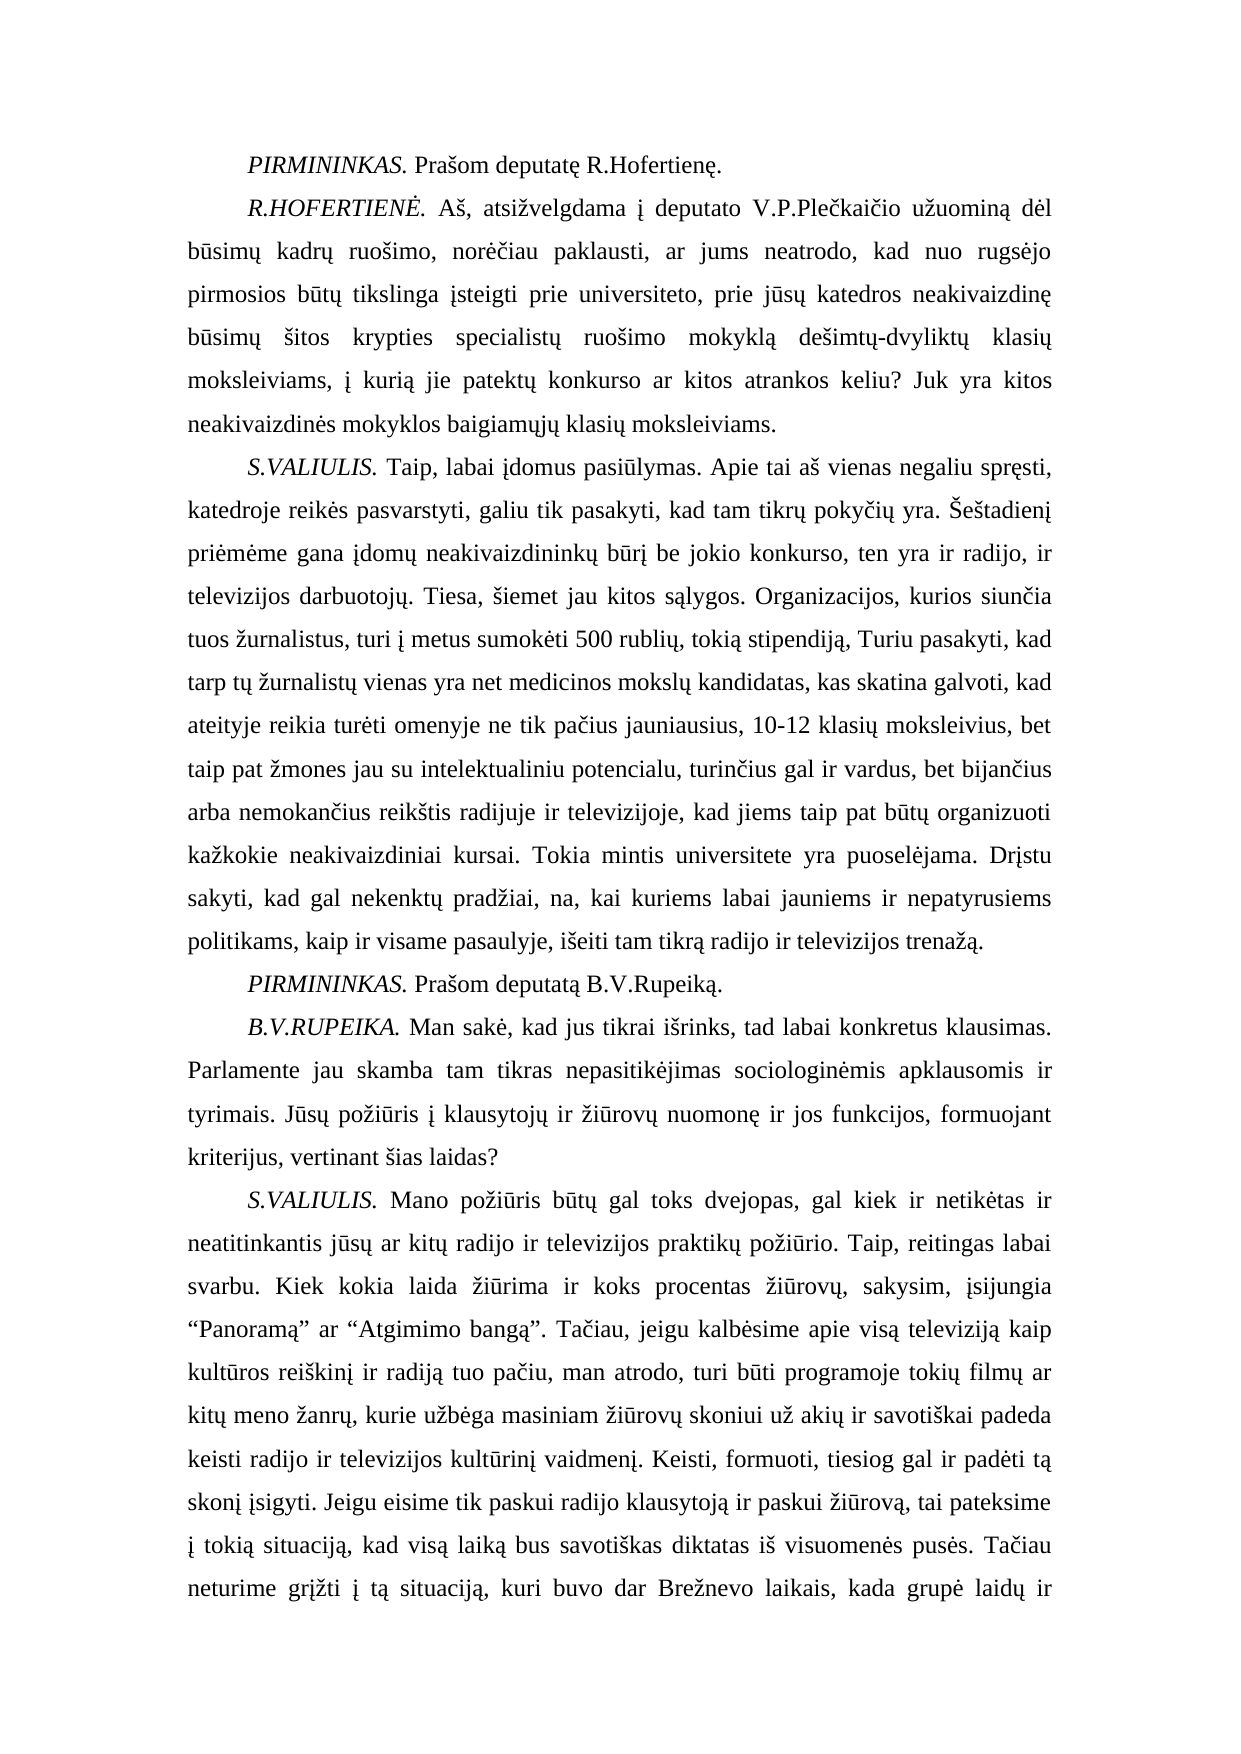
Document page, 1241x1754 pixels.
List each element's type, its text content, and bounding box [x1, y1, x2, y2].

text S.VALIULIS. Mano požiūris būtų gal toks dvejopas, gal kiek ir netikėtas ir neatitinkantis jūsų ar kitų radijo ir televizijos praktikų požiūrio. Taip, reitingas labai svarbu. Kiek kokia laida žiūrima ir koks procentas žiūrovų, sakysim, įsijungia “Panoramą” ar “Atgimimo bangą”. Tačiau, jeigu kalbėsime apie visą televiziją kaip kultūros reiškinį ir radiją tuo pačiu, man atrodo, turi būti programoje tokių filmų ar kitų meno žanrų, kurie užbėga masiniam žiūrovų skoniui už akių ir savotiškai padeda keisti radijo ir televizijos kultūrinį vaidmenį. Keisti, formuoti, tiesiog gal ir padėti tą skonį įsigyti. Jeigu eisime tik paskui radijo klausytoją ir paskui žiūrovą, tai pateksime į tokią situaciją, kad visą laiką bus savotiškas diktatas iš visuomenės pusės. Tačiau neturime grįžti į tą situaciją, kuri buvo dar Brežnevo laikais, kada grupė laidų ir [187, 1185, 1053, 1602]
text S.VALIULIS. Taip, labai įdomus pasiūlymas. Apie tai aš vienas negaliu spręsti, katedroje reikės pasvarstyti, galiu tik pasakyti, kad tam tikrų pokyčių yra. Šeštadienį priėmėme gana įdomų neakivaizdininkų būrį be jokio konkurso, ten yra ir radijo, ir televizijos darbuotojų. Tiesa, šiemet jau kitos sąlygos. Organizacijos, kurios siunčia tuos žurnalistus, turi į metus sumokėti 500 rublių, tokią stipendiją, Turiu pasakyti, kad tarp tų žurnalistų vienas yra net medicinos mokslų kandidatas, kas skatina galvoti, kad ateityje reikia turėti omenyje ne tik pačius jauniausius, 10-12 klasių moksleivius, bet taip pat žmones jau su intelektualiniu potencialu, turinčius gal ir vardus, bet bijančius arba nemokančius reikštis radijuje ir televizijoje, kad jiems taip pat būtų organizuoti kažkokie neakivaizdiniai kursai. Tokia mintis universitete yra puoselėjama. Drįstu sakyti, kad gal nekenktų pradžiai, na, kai kuriems labai jauniems ir nepatyrusiems politikams, kaip ir visame pasaulyje, išeiti tam tikrą radijo ir televizijos trenažą. [187, 452, 1053, 955]
text PIRMININKAS. Prašom deputatę R.Hofertienę. [187, 150, 1053, 179]
text PIRMININKAS. Prašom deputatą B.V.Rupeiką. [187, 969, 1053, 998]
text B.V.RUPEIKA. Man sakė, kad jus tikrai išrinks, tad labai konkretus klausimas. Parlamente jau skamba tam tikras nepasitikėjimas sociologinėmis apklausomis ir tyrimais. Jūsų požiūris į klausytojų ir žiūrovų nuomonę ir jos funkcijos, formuojant kriterijus, vertinant šias laidas? [187, 1012, 1053, 1171]
text R.HOFERTIENĖ. Aš, atsižvelgdama į deputato V.P.Plečkaičio užuominą dėl būsimų kadrų ruošimo, norėčiau paklausti, ar jums neatrodo, kad nuo rugsėjo pirmosios būtų tikslinga įsteigti prie universiteto, prie jūsų katedros neakivaizdinę būsimų šitos krypties specialistų ruošimo mokyklą dešimtų-dvyliktų klasių moksleiviams, į kurią jie patektų konkurso ar kitos atrankos keliu? Juk yra kitos neakivaizdinės mokyklos baigiamųjų klasių moksleiviams. [187, 193, 1053, 437]
